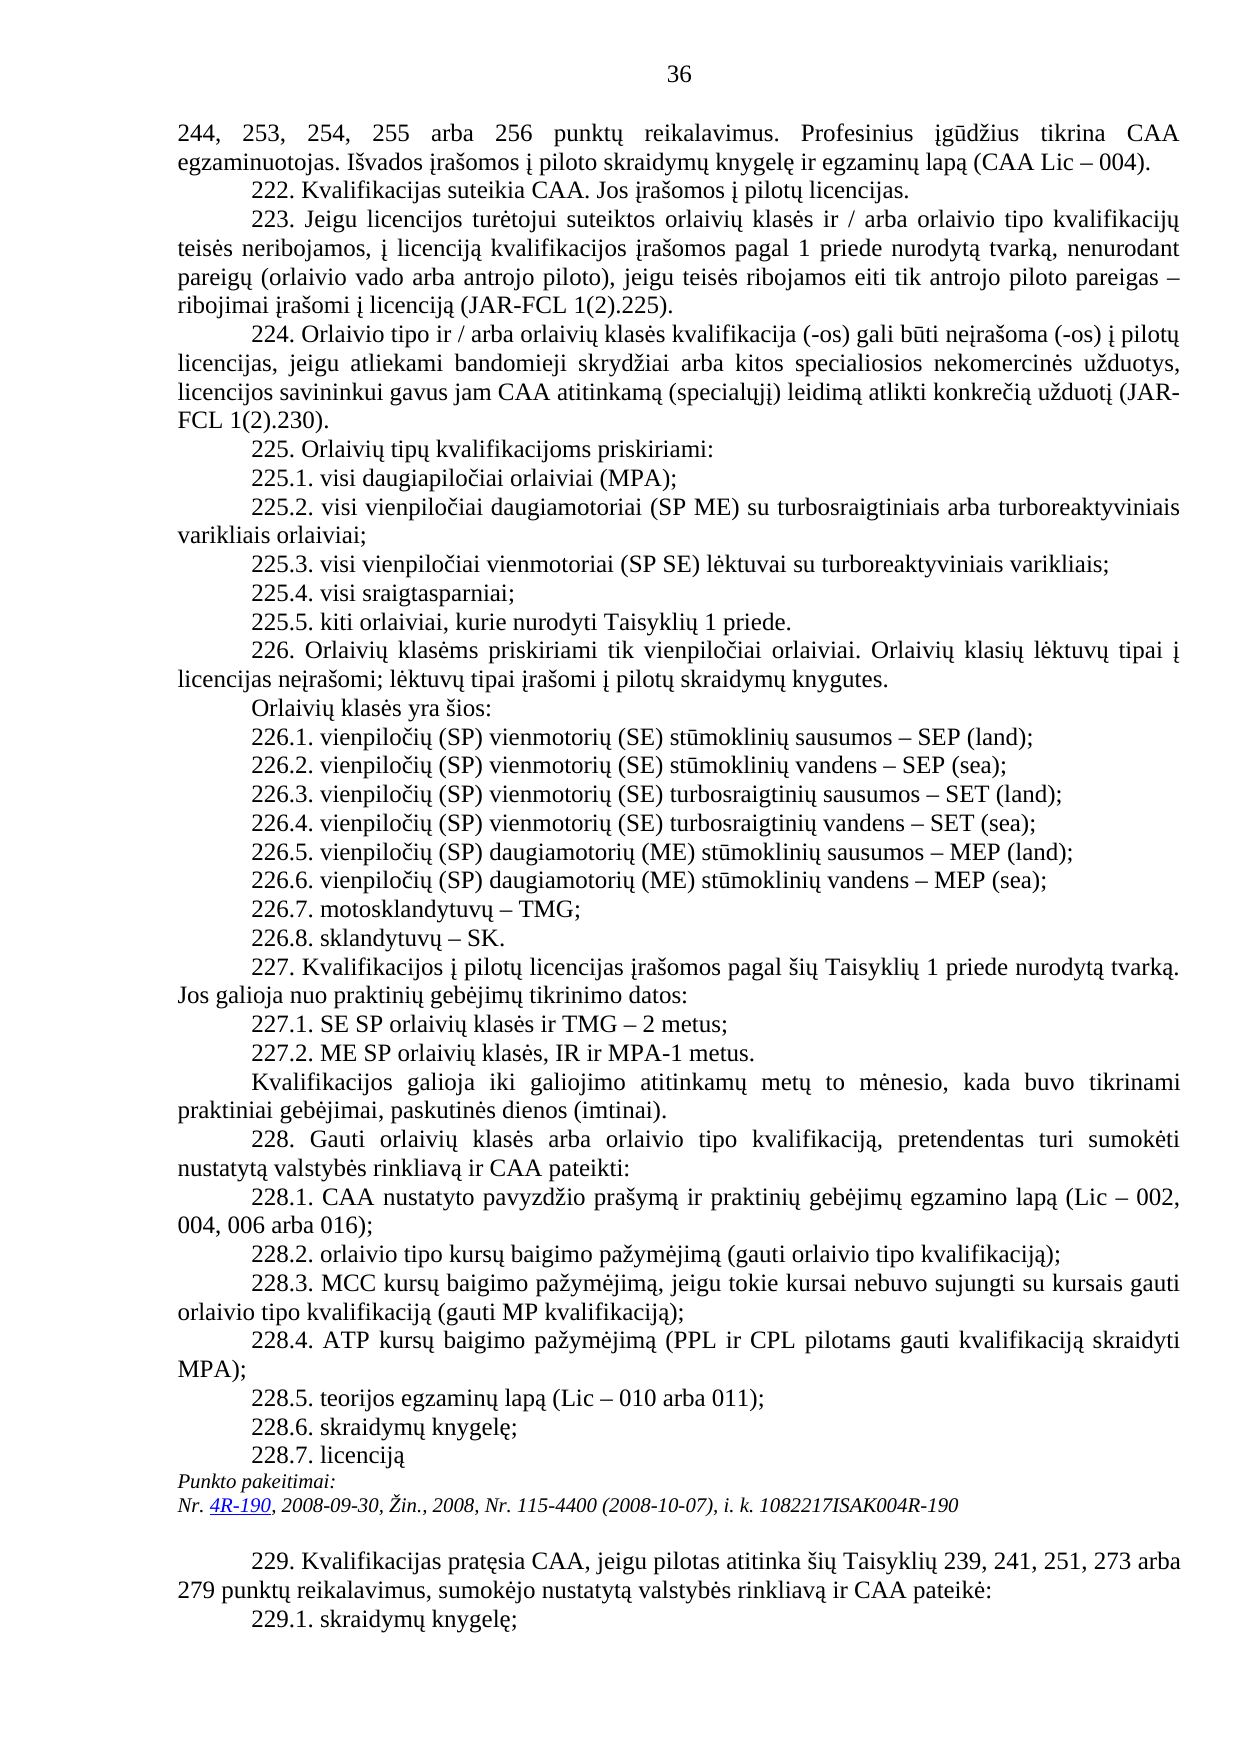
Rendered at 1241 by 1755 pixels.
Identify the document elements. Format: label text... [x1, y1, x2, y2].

text 225. Orlaivių tipų kvalifikacijoms priskiriami: [177, 434, 1181, 463]
text 229. Kvalifikacijas pratęsia CAA, jeigu pilotas atitinka šių Taisyklių 239, 241, 251, 273 arba 279 punktų reikalavimus, sumokėjo nustatytą valstybės rinkliavą ir CAA pateikė: [177, 1546, 1181, 1604]
text 225.2. visi vienpiločiai daugiamotoriai (SP ME) su turbosraigtiniais arba turboreaktyviniais varikliais orlaiviai; [177, 492, 1181, 549]
text 227.2. ME SP orlaivių klasės, IR ir MPA-1 metus. [177, 1038, 1181, 1067]
text 228.4. ATP kursų baigimo pažymėjimą (PPL ir CPL pilotams gauti kvalifikaciją skraidyti MPA); [177, 1326, 1181, 1383]
text 229.1. skraidymų knygelę; [177, 1604, 1181, 1632]
text 228.5. teorijos egzaminų lapą (Lic – 010 arba 011); [177, 1383, 1181, 1412]
text 226.1. vienpiločių (SP) vienmotorių (SE) stūmoklinių sausumos – SEP (land); [177, 722, 1181, 751]
text 227. Kvalifikacijos į pilotų licencijas įrašomos pagal šių Taisyklių 1 priede nurodytą tvarką. Jos galioja nuo praktinių gebėjimų tikrinimo datos: [177, 952, 1181, 1009]
text Punkto pakeitimai: [177, 1469, 1181, 1493]
text 225.5. kiti orlaiviai, kurie nurodyti Taisyklių 1 priede. [177, 607, 1181, 636]
text 224. Orlaivio tipo ir / arba orlaivių klasės kvalifikacija (-os) gali būti neįrašoma (-os) į pilotų licencijas, jeigu atliekami bandomieji skrydžiai arba kitos specialiosios nekomercinės užduotys, licencijos savininkui gavus jam CAA atitinkamą (specialųjį) leidimą atlikti konkrečią užduotį (JAR-FCL 1(2).230). [177, 319, 1181, 434]
text 226.6. vienpiločių (SP) daugiamotorių (ME) stūmoklinių vandens – MEP (sea); [177, 866, 1181, 894]
text Orlaivių klasės yra šios: [177, 693, 1181, 722]
text 225.3. visi vienpiločiai vienmotoriai (SP SE) lėktuvai su turboreaktyviniais varikliais; [177, 549, 1181, 578]
text 228. Gauti orlaivių klasės arba orlaivio tipo kvalifikaciją, pretendentas turi sumokėti nustatytą valstybės rinkliavą ir CAA pateikti: [177, 1124, 1181, 1182]
text 226.7. motosklandytuvų – TMG; [177, 894, 1181, 923]
text Kvalifikacijos galioja iki galiojimo atitinkamų metų to mėnesio, kada buvo tikrinami praktiniai gebėjimai, paskutinės dienos (imtinai). [177, 1067, 1181, 1124]
text 227.1. SE SP orlaivių klasės ir TMG – 2 metus; [177, 1009, 1181, 1038]
text 228.2. orlaivio tipo kursų baigimo pažymėjimą (gauti orlaivio tipo kvalifikaciją); [177, 1239, 1181, 1268]
text 225.1. visi daugiapiločiai orlaiviai (MPA); [177, 463, 1181, 492]
text 228.1. CAA nustatyto pavyzdžio prašymą ir praktinių gebėjimų egzamino lapą (Lic – 002, 004, 006 arba 016); [177, 1182, 1181, 1239]
text 226.3. vienpiločių (SP) vienmotorių (SE) turbosraigtinių sausumos – SET (land); [177, 779, 1181, 808]
text 223. Jeigu licencijos turėtojui suteiktos orlaivių klasės ir / arba orlaivio tipo kvalifikacijų teisės neribojamos, į licenciją kvalifikacijos įrašomos pagal 1 priede nurodytą tvarką, nenurodant pareigų (orlaivio vado arba antrojo piloto), jeigu teisės ribojamos eiti tik antrojo piloto pareigas – ribojimai įrašomi į licenciją (JAR-FCL 1(2).225). [177, 204, 1181, 319]
text 228.3. MCC kursų baigimo pažymėjimą, jeigu tokie kursai nebuvo sujungti su kursais gauti orlaivio tipo kvalifikaciją (gauti MP kvalifikaciją); [177, 1268, 1181, 1326]
text 225.4. visi sraigtasparniai; [177, 578, 1181, 607]
text 228.6. skraidymų knygelę; [177, 1412, 1181, 1441]
text 226.8. sklandytuvų – SK. [177, 923, 1181, 952]
text 222. Kvalifikacijas suteikia CAA. Jos įrašomos į pilotų licencijas. [177, 176, 1181, 204]
text Nr. 4R-190, 2008-09-30, Žin., 2008, Nr. 115-4400 (2008-10-07), i. k. 1082217ISAK004R-190 [177, 1493, 1181, 1517]
text 226.4. vienpiločių (SP) vienmotorių (SE) turbosraigtinių vandens – SET (sea); [177, 808, 1181, 837]
text 244, 253, 254, 255 arba 256 punktų reikalavimus. Profesinius įgūdžius tikrina CAA egzaminuotojas. Išvados įrašomos į piloto skraidymų knygelę ir egzaminų lapą (CAA Lic – 004). [177, 118, 1181, 176]
text 226. Orlaivių klasėms priskiriami tik vienpiločiai orlaiviai. Orlaivių klasių lėktuvų tipai į licencijas neįrašomi; lėktuvų tipai įrašomi į pilotų skraidymų knygutes. [177, 636, 1181, 693]
text 226.5. vienpiločių (SP) daugiamotorių (ME) stūmoklinių sausumos – MEP (land); [177, 837, 1181, 866]
text 226.2. vienpiločių (SP) vienmotorių (SE) stūmoklinių vandens – SEP (sea); [177, 751, 1181, 779]
text 228.7. licenciją [177, 1441, 1181, 1469]
